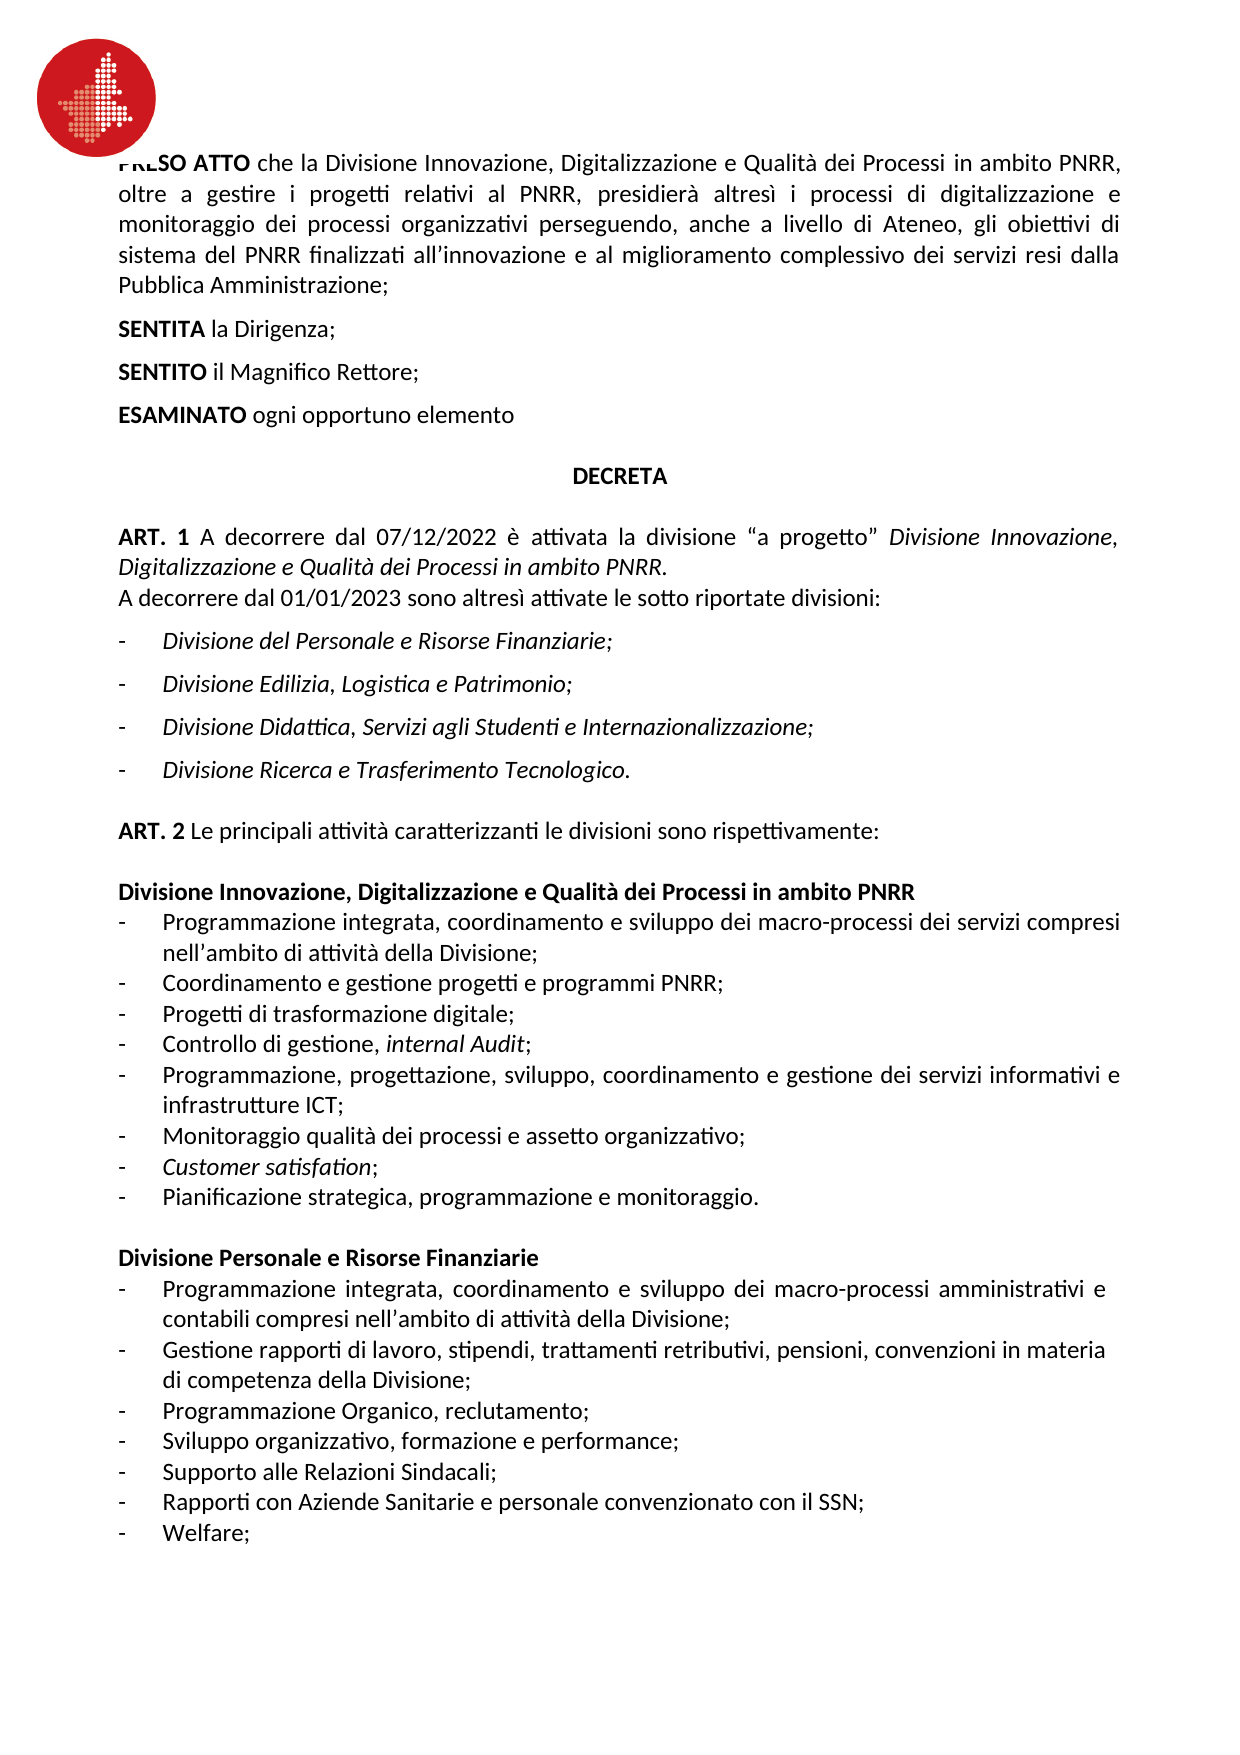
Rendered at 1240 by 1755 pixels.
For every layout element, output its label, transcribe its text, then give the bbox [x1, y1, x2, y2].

list Controllo di gestione, internal Audit; [118, 1029, 1121, 1059]
list Welfare; [118, 1517, 1107, 1547]
text SENTITA la Dirigenza; [118, 313, 1121, 343]
list Divisione Ricerca e Trasferimento Tecnologico. [118, 754, 1121, 784]
list Customer satisfation; [118, 1151, 1121, 1181]
text SENTITO il Magnifico Rettore; [118, 356, 1121, 386]
text ART. 1 A decorrere dal 07/12/2022 è attivata la divisione “a progetto” Divisione Innovazione, Digitalizzazione e Qualità dei Processi in ambito PNRR. [118, 521, 1121, 582]
list Coordinamento e gestione progetti e programmi PNRR; [118, 968, 1121, 998]
text ART. 2 Le principali attività caratterizzanti le divisioni sono rispettivamente: [118, 815, 1121, 846]
list Supporto alle Relazioni Sindacali; [118, 1456, 1107, 1486]
list Pianificazione strategica, programmazione e monitoraggio. [118, 1181, 1121, 1212]
text PRESO ATTO che la Divisione Innovazione, Digitalizzazione e Qualità dei Processi in ambito PNRR, oltre a gestire i progetti relativi al PNRR, presidierà altresì i processi di digitalizzazione e monitoraggio dei processi organizzativi perseguendo, anche a livello di Ateneo, gli obiettivi di sistema del PNRR finalizzati all’innovazione e al miglioramento complessivo dei servizi resi dalla Pubblica Amministrazione; [118, 148, 1121, 300]
list Sviluppo organizzativo, formazione e performance; [118, 1425, 1107, 1456]
list Rapporti con Aziende Sanitarie e personale convenzionato con il SSN; [118, 1486, 1107, 1517]
list Programmazione integrata, coordinamento e sviluppo dei macro-processi amministrativi e contabili compresi nell’ambito di attività della Divisione; [118, 1273, 1107, 1334]
list Divisione Didattica, Servizi agli Studenti e Internazionalizzazione; [118, 711, 1121, 741]
list Programmazione, progettazione, sviluppo, coordinamento e gestione dei servizi informativi e infrastrutture ICT; [118, 1059, 1121, 1120]
text A decorrere dal 01/01/2023 sono altresì attivate le sotto riportate divisioni: [118, 582, 1121, 612]
list Progetti di trasformazione digitale; [118, 998, 1121, 1029]
text ESAMINATO ogni opportuno elemento [118, 399, 1121, 429]
list Programmazione integrata, coordinamento e sviluppo dei macro-processi dei servizi compresi nell’ambito di attività della Divisione; [118, 907, 1121, 968]
text Divisione Personale e Risorse Finanziarie [118, 1242, 1107, 1273]
list Divisione Edilizia, Logistica e Patrimonio; [118, 668, 1121, 698]
text Divisione Innovazione, Digitalizzazione e Qualità dei Processi in ambito PNRR [118, 876, 1107, 907]
list Monitoraggio qualità dei processi e assetto organizzativo; [118, 1120, 1121, 1151]
list Gestione rapporti di lavoro, stipendi, trattamenti retributivi, pensioni, convenzioni in materia di competenza della Divisione; [118, 1334, 1107, 1395]
text DECRETA [118, 460, 1121, 490]
list Divisione del Personale e Risorse Finanziarie; [118, 625, 1121, 655]
list Programmazione Organico, reclutamento; [118, 1395, 1107, 1425]
